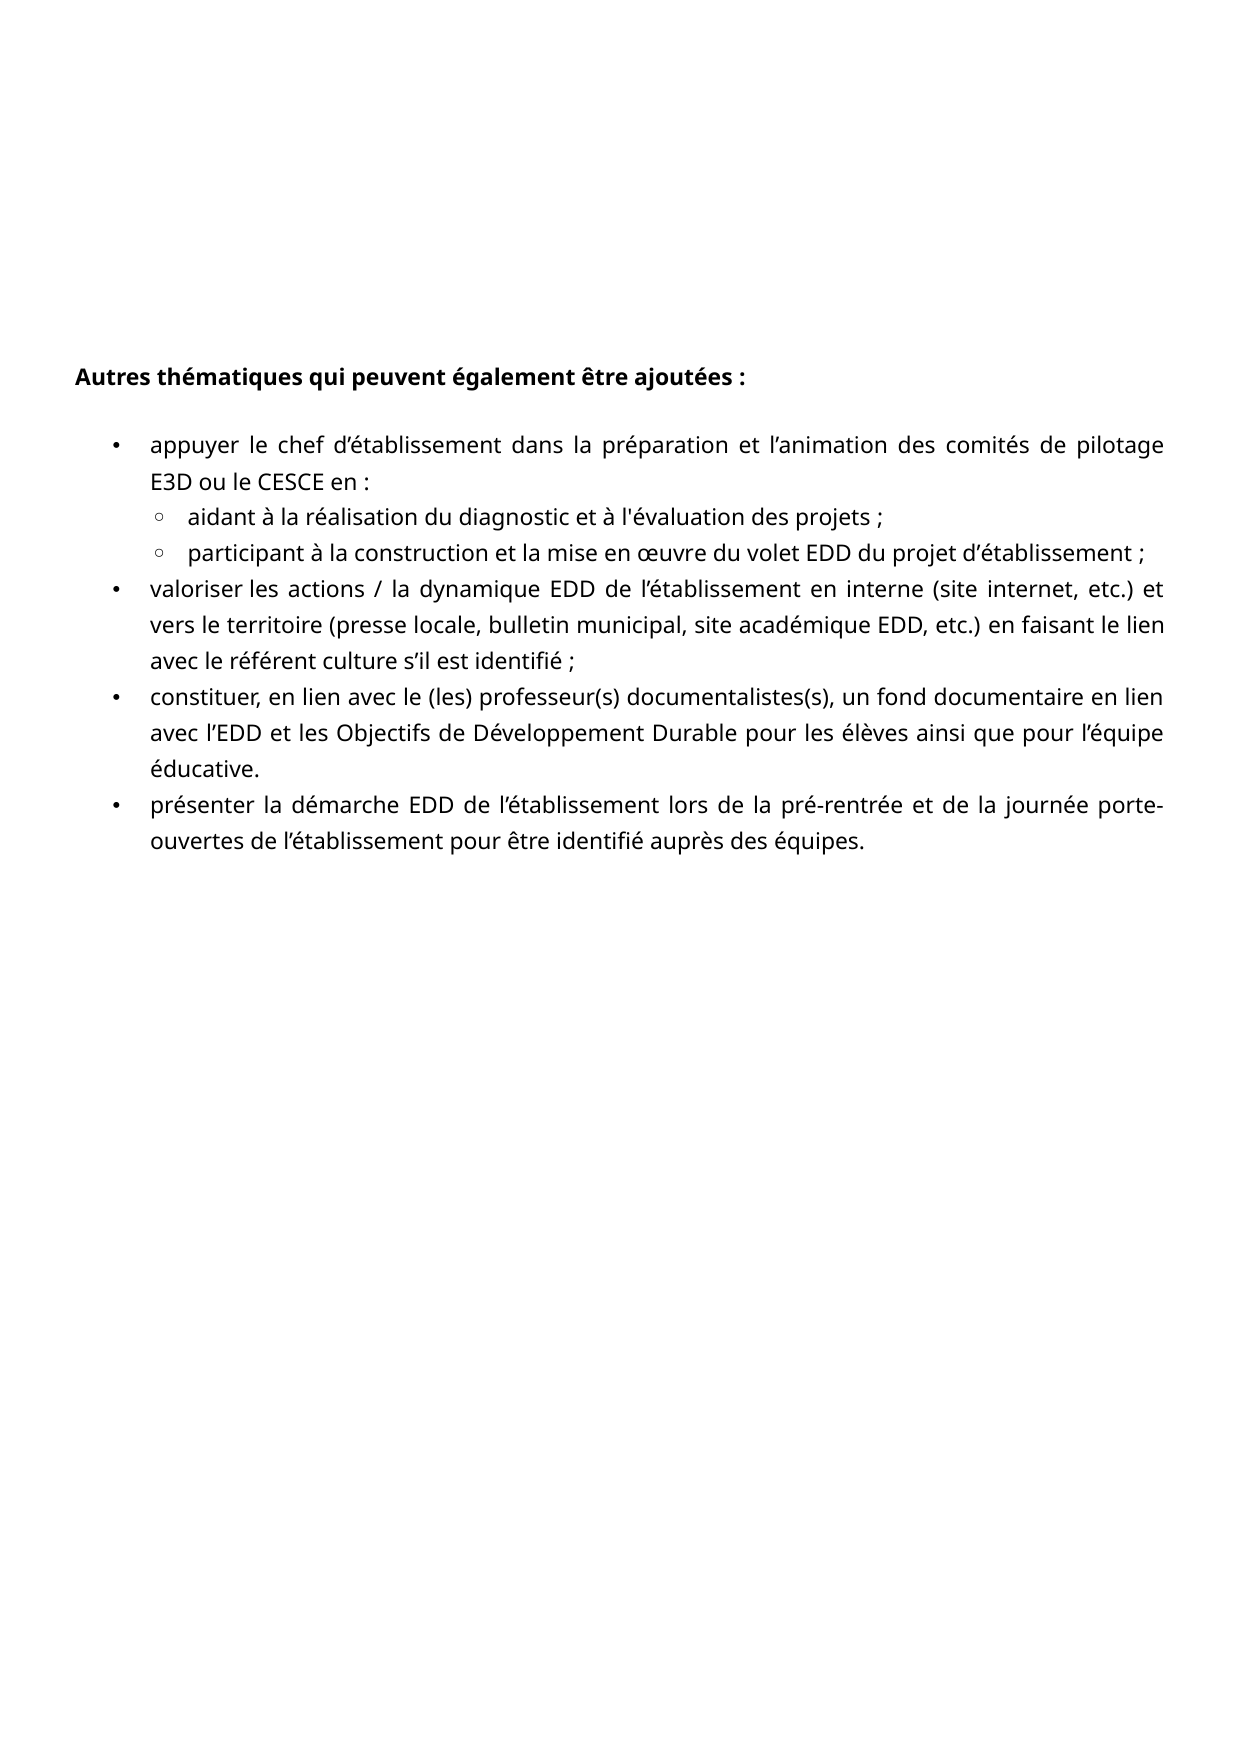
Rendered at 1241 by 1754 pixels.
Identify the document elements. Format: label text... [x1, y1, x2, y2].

list aidant à la réalisation du diagnostic et à l'évaluation des projets ; [150, 501, 1165, 533]
text Autres thématiques qui peuvent également être ajoutées : [75, 361, 1165, 393]
list appuyer le chef d’établissement dans la préparation et l’animation des comités de pilotage E3D ou le CESCE en : [112, 429, 1165, 497]
list valoriser les actions / la dynamique EDD de l’établissement en interne (site internet, etc.) et vers le territoire (presse locale, bulletin municipal, site académique EDD, etc.) en faisant le lien avec le référent culture s’il est identifié ; [112, 573, 1165, 676]
list présenter la démarche EDD de l’établissement lors de la pré-rentrée et de la journée porte-ouvertes de l’établissement pour être identifié auprès des équipes. [112, 789, 1165, 856]
list participant à la construction et la mise en œuvre du volet EDD du projet d’établissement ; [150, 537, 1165, 568]
list constituer, en lien avec le (les) professeur(s) documentalistes(s), un fond documentaire en lien avec l’EDD et les Objectifs de Développement Durable pour les élèves ainsi que pour l’équipe éducative. [112, 681, 1165, 784]
